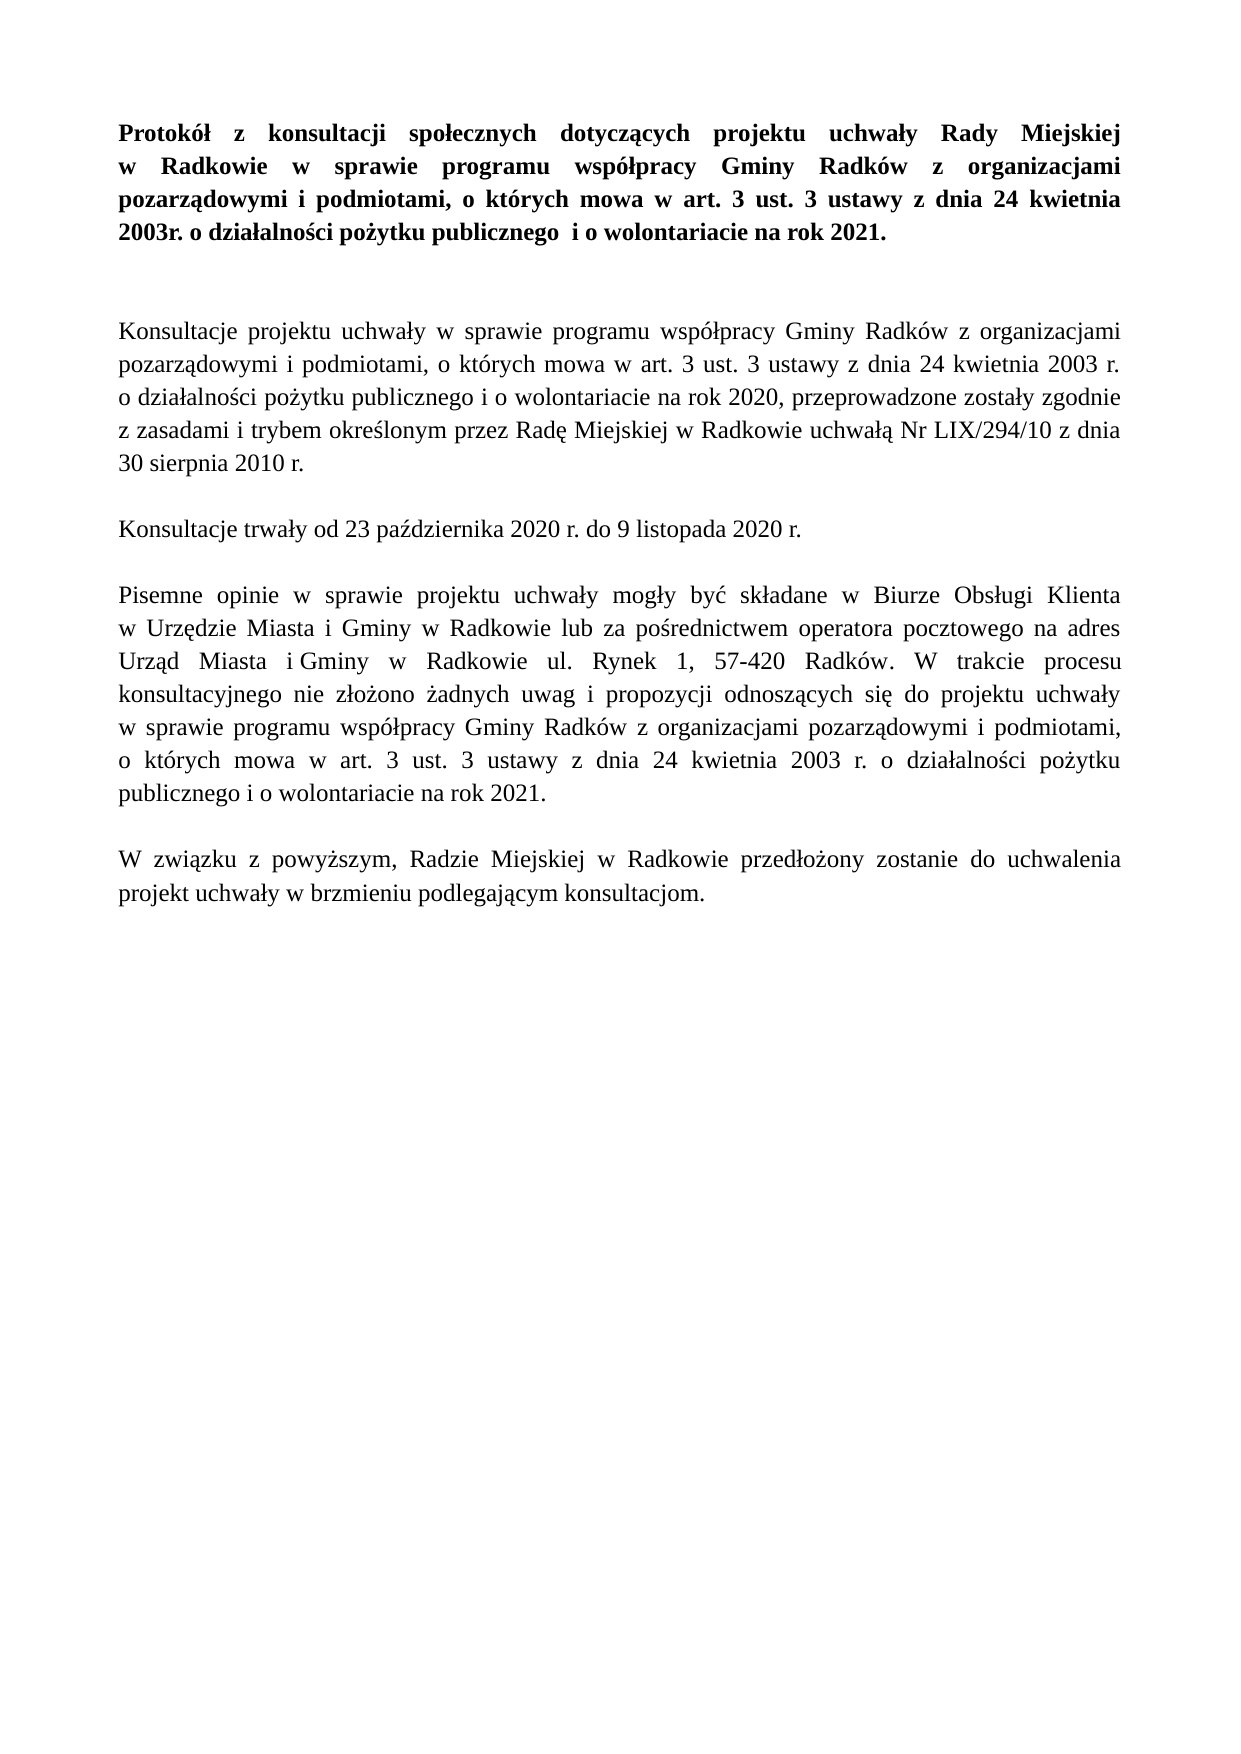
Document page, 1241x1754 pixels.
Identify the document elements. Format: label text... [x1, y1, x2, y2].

text Pisemne opinie w sprawie projektu uchwały mogły być składane w Biurze Obsługi Klienta w Urzędzie Miasta i Gminy w Radkowie lub za pośrednictwem operatora pocztowego na adres Urząd Miasta i Gminy w Radkowie ul. Rynek 1, 57-420 Radków. W trakcie procesu konsultacyjnego nie złożono żadnych uwag i propozycji odnoszących się do projektu uchwały w sprawie programu współpracy Gminy Radków z organizacjami pozarządowymi i podmiotami, o których mowa w art. 3 ust. 3 ustawy z dnia 24 kwietnia 2003 r. o działalności pożytku publicznego i o wolontariacie na rok 2021. [118, 580, 1122, 807]
text Konsultacje trwały od 23 października 2020 r. do 9 listopada 2020 r. [118, 514, 1122, 543]
subtitle Protokół z konsultacji społecznych dotyczących projektu uchwały Rady Miejskiej w Radkowie w sprawie programu współpracy Gminy Radków z organizacjami pozarządowymi i podmiotami, o których mowa w art. 3 ust. 3 ustawy z dnia 24 kwietnia 2003r. o działalności pożytku publicznego i o wolontariacie na rok 2021. [118, 118, 1122, 246]
text Konsultacje projektu uchwały w sprawie programu współpracy Gminy Radków z organizacjami pozarządowymi i podmiotami, o których mowa w art. 3 ust. 3 ustawy z dnia 24 kwietnia 2003 r. o działalności pożytku publicznego i o wolontariacie na rok 2020, przeprowadzone zostały zgodnie z zasadami i trybem określonym przez Radę Miejskiej w Radkowie uchwałą Nr LIX/294/10 z dnia 30 sierpnia 2010 r. [118, 316, 1122, 477]
text W związku z powyższym, Radzie Miejskiej w Radkowie przedłożony zostanie do uchwalenia projekt uchwały w brzmieniu podlegającym konsultacjom. [118, 844, 1122, 906]
